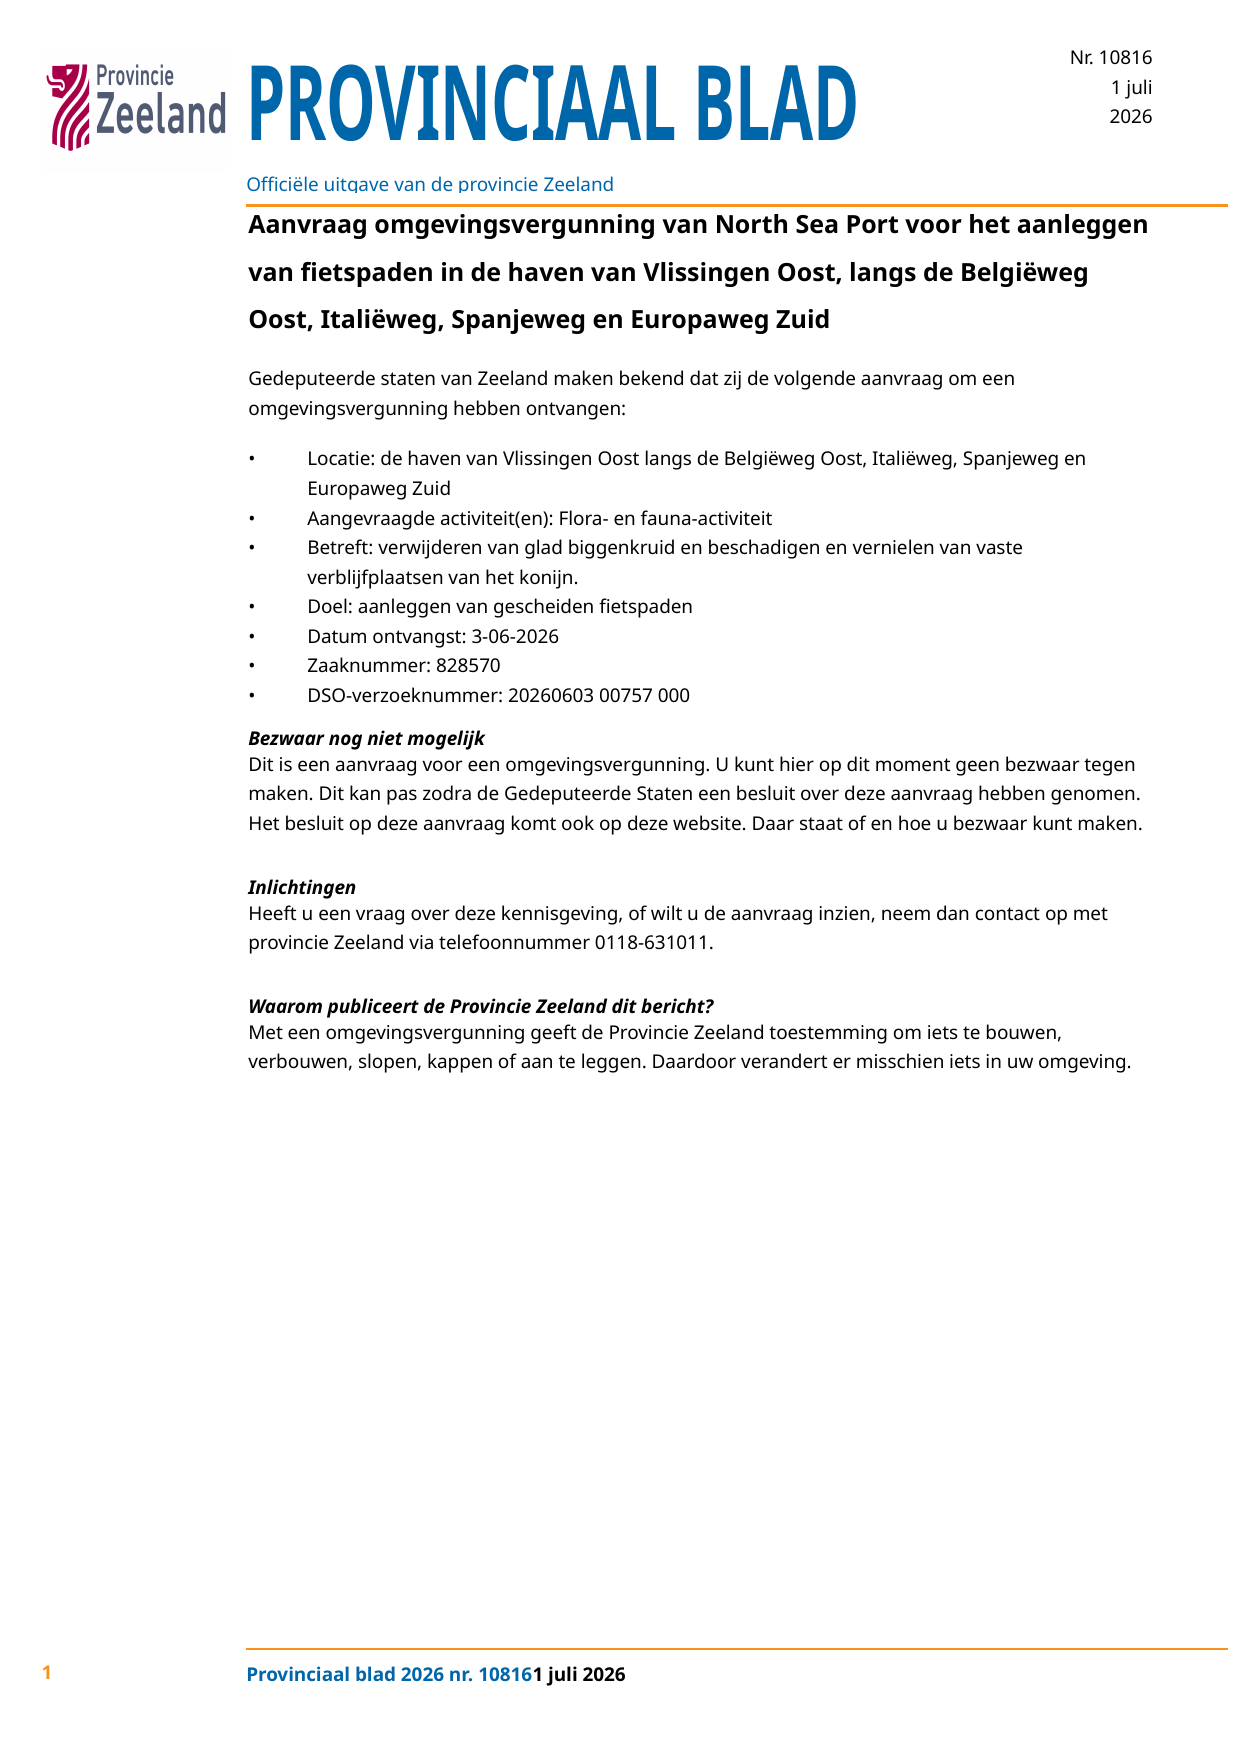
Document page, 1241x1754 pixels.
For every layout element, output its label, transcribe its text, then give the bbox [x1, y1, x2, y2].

list Datum ontvangst: 3-06-2026 [248, 623, 1152, 649]
list Aangevraagde activiteit(en): Flora- en fauna-activiteit [248, 505, 1152, 530]
text Bezwaar nog niet mogelijk [248, 725, 1152, 751]
text Waarom publiceert de Provincie Zeeland dit bericht? [248, 993, 1152, 1019]
list DSO-verzoeknummer: 20260603 00757 000 [248, 682, 1152, 708]
list Zaaknummer: 828570 [248, 653, 1152, 678]
text Aanvraag omgevingsvergunning van North Sea Port voor het aanleggen van fietspaden in de haven van Vlissingen Oost, langs de Belgiëweg Oost, Italiëweg, Spanjeweg en Europaweg Zuid [248, 207, 1152, 336]
text Inlichtingen [248, 874, 1152, 900]
text Heeft u een vraag over deze kennisgeving, of wilt u de aanvraag inzien, neem dan contact op met provincie Zeeland via telefoonnummer 0118-631011. [248, 900, 1152, 955]
list Doel: aanleggen van gescheiden fietspaden [248, 593, 1152, 619]
text Dit is een aanvraag voor een omgevingsvergunning. U kunt hier op dit moment geen bezwaar tegen maken. Dit kan pas zodra de Gedeputeerde Staten een besluit over deze aanvraag hebben genomen. Het besluit op deze aanvraag komt ook op deze website. Daar staat of en hoe u bezwaar kunt maken. [248, 751, 1152, 836]
list Locatie: de haven van Vlissingen Oost langs de Belgiëweg Oost, Italiëweg, Spanjeweg en Europaweg Zuid [248, 446, 1152, 501]
text Met een omgevingsvergunning geeft de Provincie Zeeland toestemming om iets te bouwen, verbouwen, slopen, kappen of aan te leggen. Daardoor verandert er misschien iets in uw omgeving. [248, 1019, 1152, 1074]
list Betreft: verwijderen van glad biggenkruid en beschadigen en vernielen van vaste verblijfplaatsen van het konijn. [248, 534, 1152, 589]
picture [41, 47, 231, 172]
text Gedeputeerde staten van Zeeland maken bekend dat zij de volgende aanvraag om een omgevingsvergunning hebben ontvangen: [248, 366, 1152, 421]
